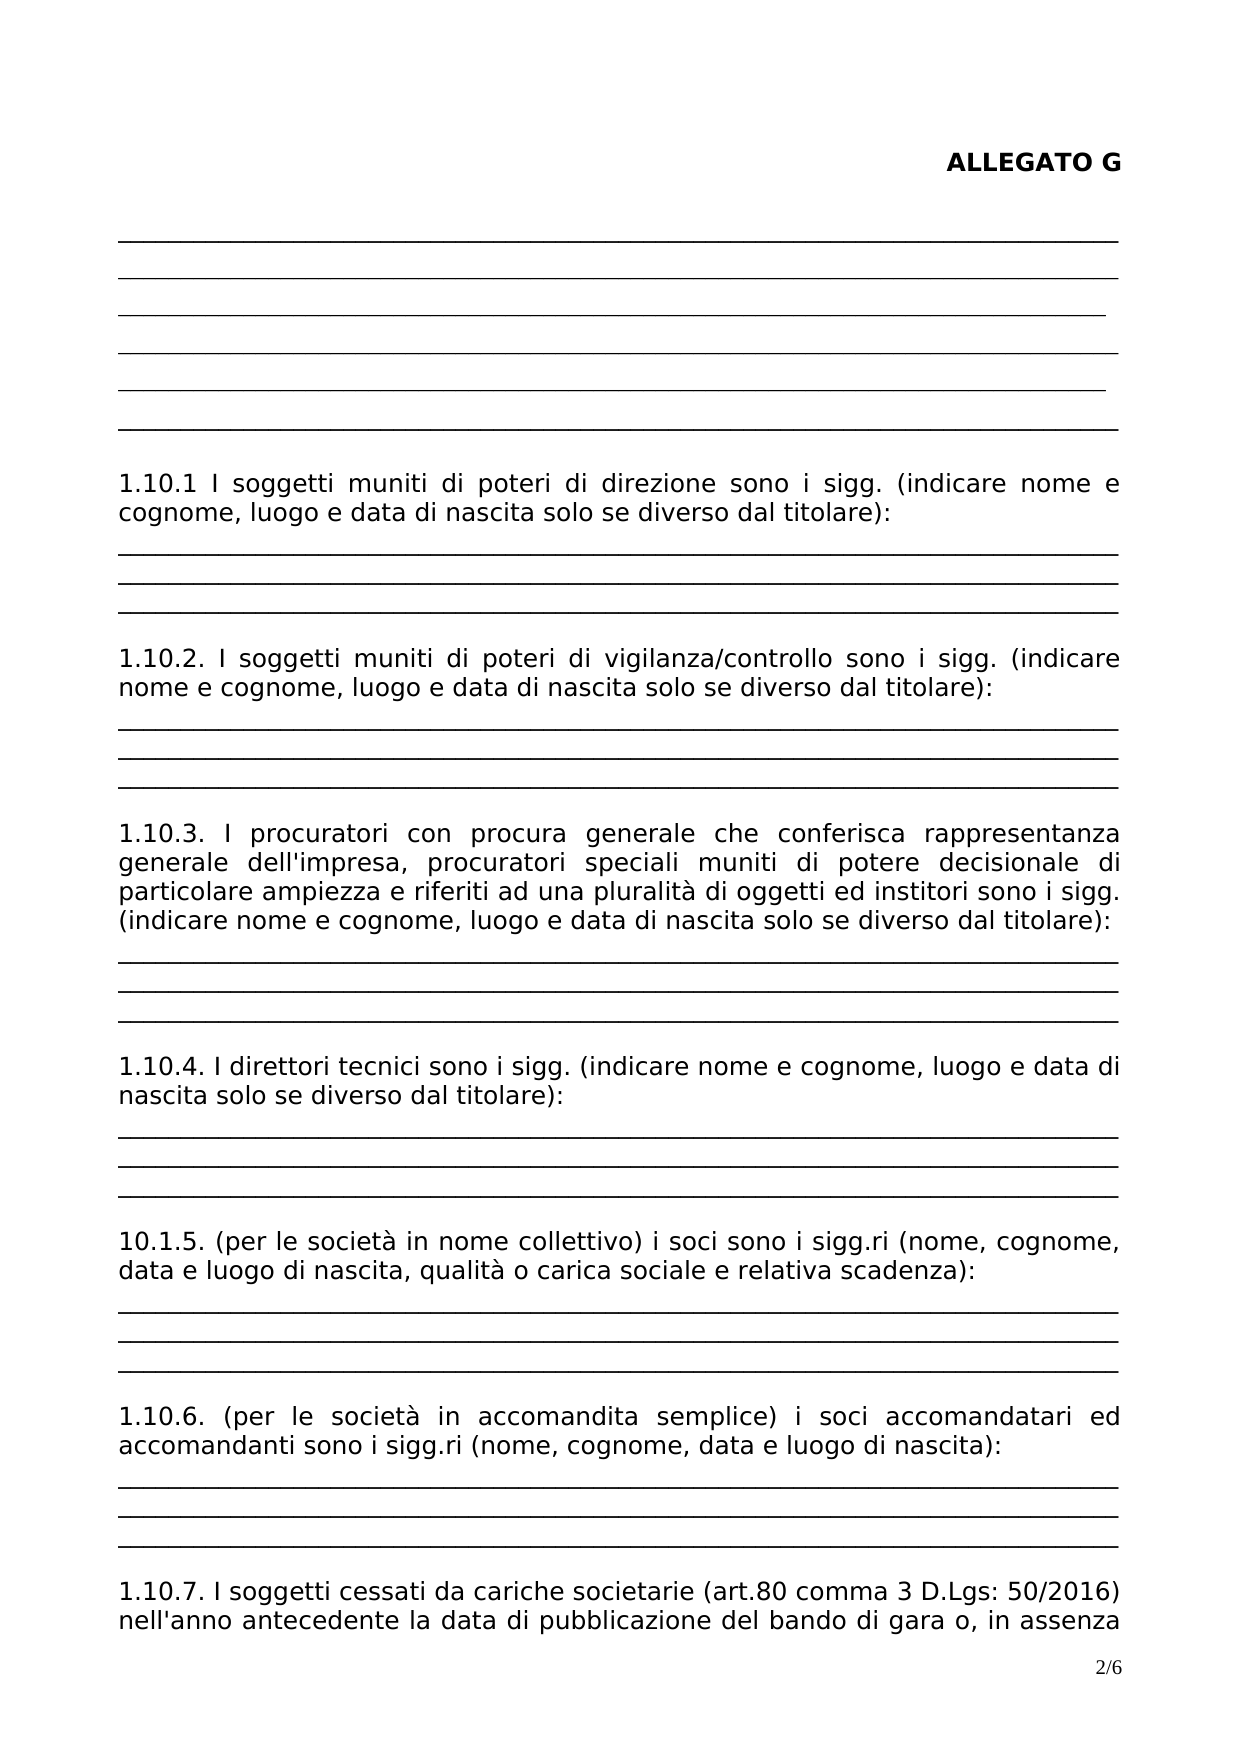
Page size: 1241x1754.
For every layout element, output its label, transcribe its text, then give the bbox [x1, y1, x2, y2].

text ________________________________________________________________________________ [118, 394, 1122, 431]
text ________________________________________________________________________________ [118, 1140, 1122, 1169]
text 1.10.4. I direttori tecnici sono i sigg. (indicare nome e cognome, luogo e data di nascita solo se diverso dal titolare): [118, 1052, 1122, 1111]
text ________________________________________________________________________________ [118, 1315, 1122, 1344]
text ________________________________________________________________________________________________________________________________________________________________________________________________________________________________________________ [118, 1461, 1122, 1548]
text 1.10.1 I soggetti muniti di poteri di direzione sono i sigg. (indicare nome e cognome, luogo e data di nascita solo se diverso dal titolare): [118, 469, 1122, 527]
text ________________________________________________________________________________ [118, 1344, 1122, 1373]
text ________________________________________________________________________________ [118, 206, 1122, 244]
text 10.1.5. (per le società in nome collettivo) i soci sono i sigg.ri (nome, cognome, data e luogo di nascita, qualità o carica sociale e relativa scadenza): [118, 1227, 1122, 1286]
text 1.10.2. I soggetti muniti di poteri di vigilanza/controllo sono i sigg. (indicare nome e cognome, luogo e data di nascita solo se diverso dal titolare): [118, 644, 1122, 702]
text ________________________________________________________________________________ [118, 1169, 1122, 1198]
text _______________________________________________________________________________ [118, 281, 1122, 319]
text ________________________________________________________________________________ [118, 1111, 1122, 1140]
text ________________________________________________________________________________________________________________________________________________________________________________________________________________________________________________ [118, 527, 1122, 615]
text ________________________________________________________________________________ [118, 1286, 1122, 1315]
text ________________________________________________________________________________________________________________________________________________________________________________________________________________________________________________ [118, 702, 1122, 790]
text ________________________________________________________________________________ [118, 319, 1122, 356]
text ________________________________________________________________________________________________________________________________________________________________________________________________________________________________________________ [118, 936, 1122, 1023]
text ________________________________________________________________________________ [118, 244, 1122, 281]
text _______________________________________________________________________________ [118, 356, 1122, 394]
text 1.10.3. I procuratori con procura generale che conferisca rappresentanza generale dell'impresa, procuratori speciali muniti di potere decisionale di particolare ampiezza e riferiti ad una pluralità di oggetti ed institori sono i sigg. (indicare nome e cognome, luogo e data di nascita solo se diverso dal titolare): [118, 819, 1122, 936]
text 1.10.6. (per le società in accomandita semplice) i soci accomandatari ed accomandanti sono i sigg.ri (nome, cognome, data e luogo di nascita): [118, 1402, 1122, 1461]
text 1.10.7. I soggetti cessati da cariche societarie (art.80 comma 3 D.Lgs: 50/2016) nell'anno antecedente la data di pubblicazione del bando di gara o, in assenza [118, 1577, 1122, 1636]
